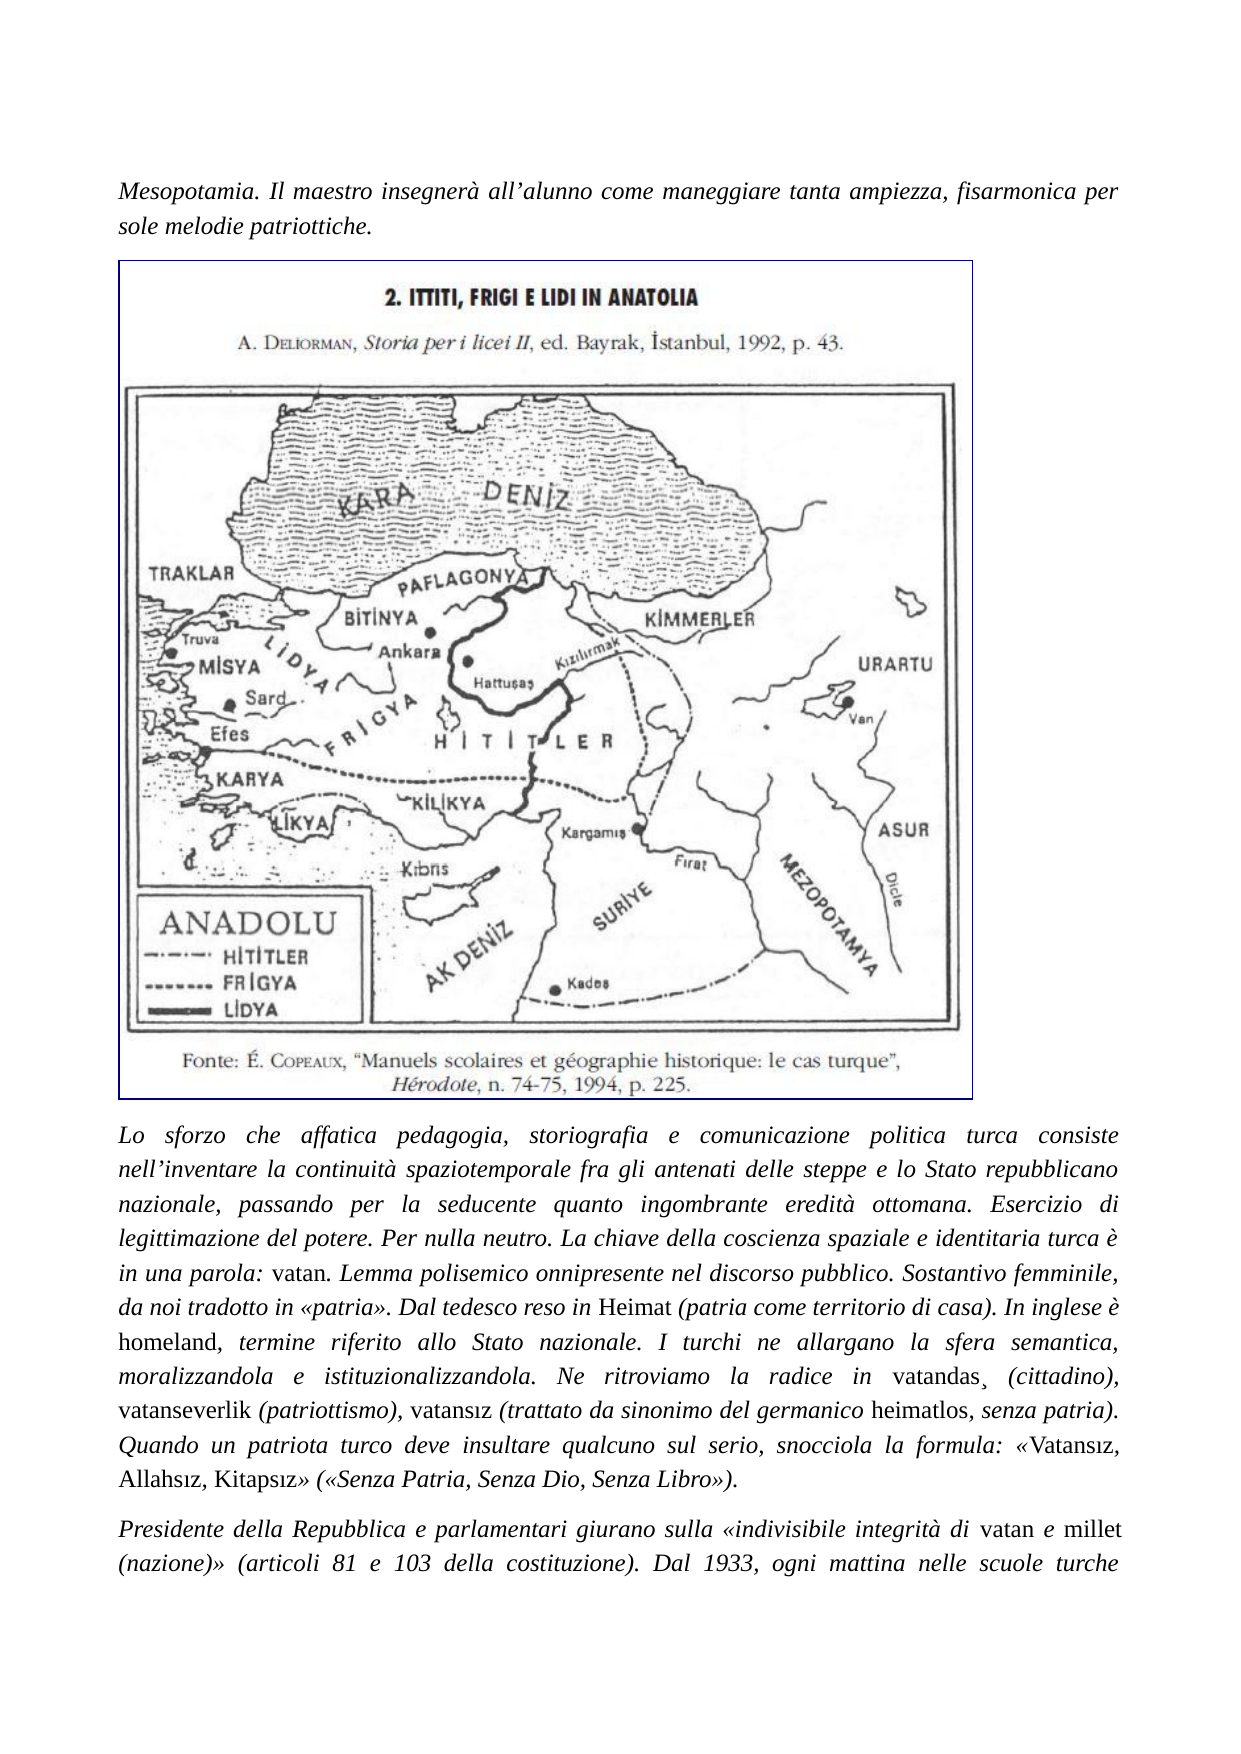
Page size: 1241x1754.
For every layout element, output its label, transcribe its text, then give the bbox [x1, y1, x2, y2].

text Lo sforzo che affatica pedagogia, storiografia e comunicazione politica turca consiste nell’inventare la continuità spaziotemporale fra gli antenati delle steppe e lo Stato repubblicano nazionale, passando per la seducente quanto ingombrante eredità ottomana. Esercizio di legittimazione del potere. Per nulla neutro. La chiave della coscienza spaziale e identitaria turca è in una parola: vatan. Lemma polisemico onnipresente nel discorso pubblico. Sostantivo femminile, da noi tradotto in «patria». Dal tedesco reso in Heimat (patria come territorio di casa). In inglese è homeland, termine riferito allo Stato nazionale. I turchi ne allargano la sfera semantica, moralizzandola e istituzionalizzandola. Ne ritroviamo la radice in vatandas¸ (cittadino), vatanseverlik (patriottismo), vatansız (trattato da sinonimo del germanico heimatlos, senza patria). Quando un patriota turco deve insultare qualcuno sul serio, snocciola la formula: «Vatansız, Allahsız, Kitapsız» («Senza Patria, Senza Dio, Senza Libro»). [118, 1120, 1122, 1493]
text Presidente della Repubblica e parlamentari giurano sulla «indivisibile integrità di vatan e millet (nazione)» (articoli 81 e 103 della costituzione). Dal 1933, ogni mattina nelle scuole turche [118, 1514, 1122, 1577]
text Mesopotamia. Il maestro insegnerà all’alunno come maneggiare tanta ampiezza, fisarmonica per sole melodie patriottiche. [118, 176, 1122, 239]
picture [120, 261, 972, 1098]
